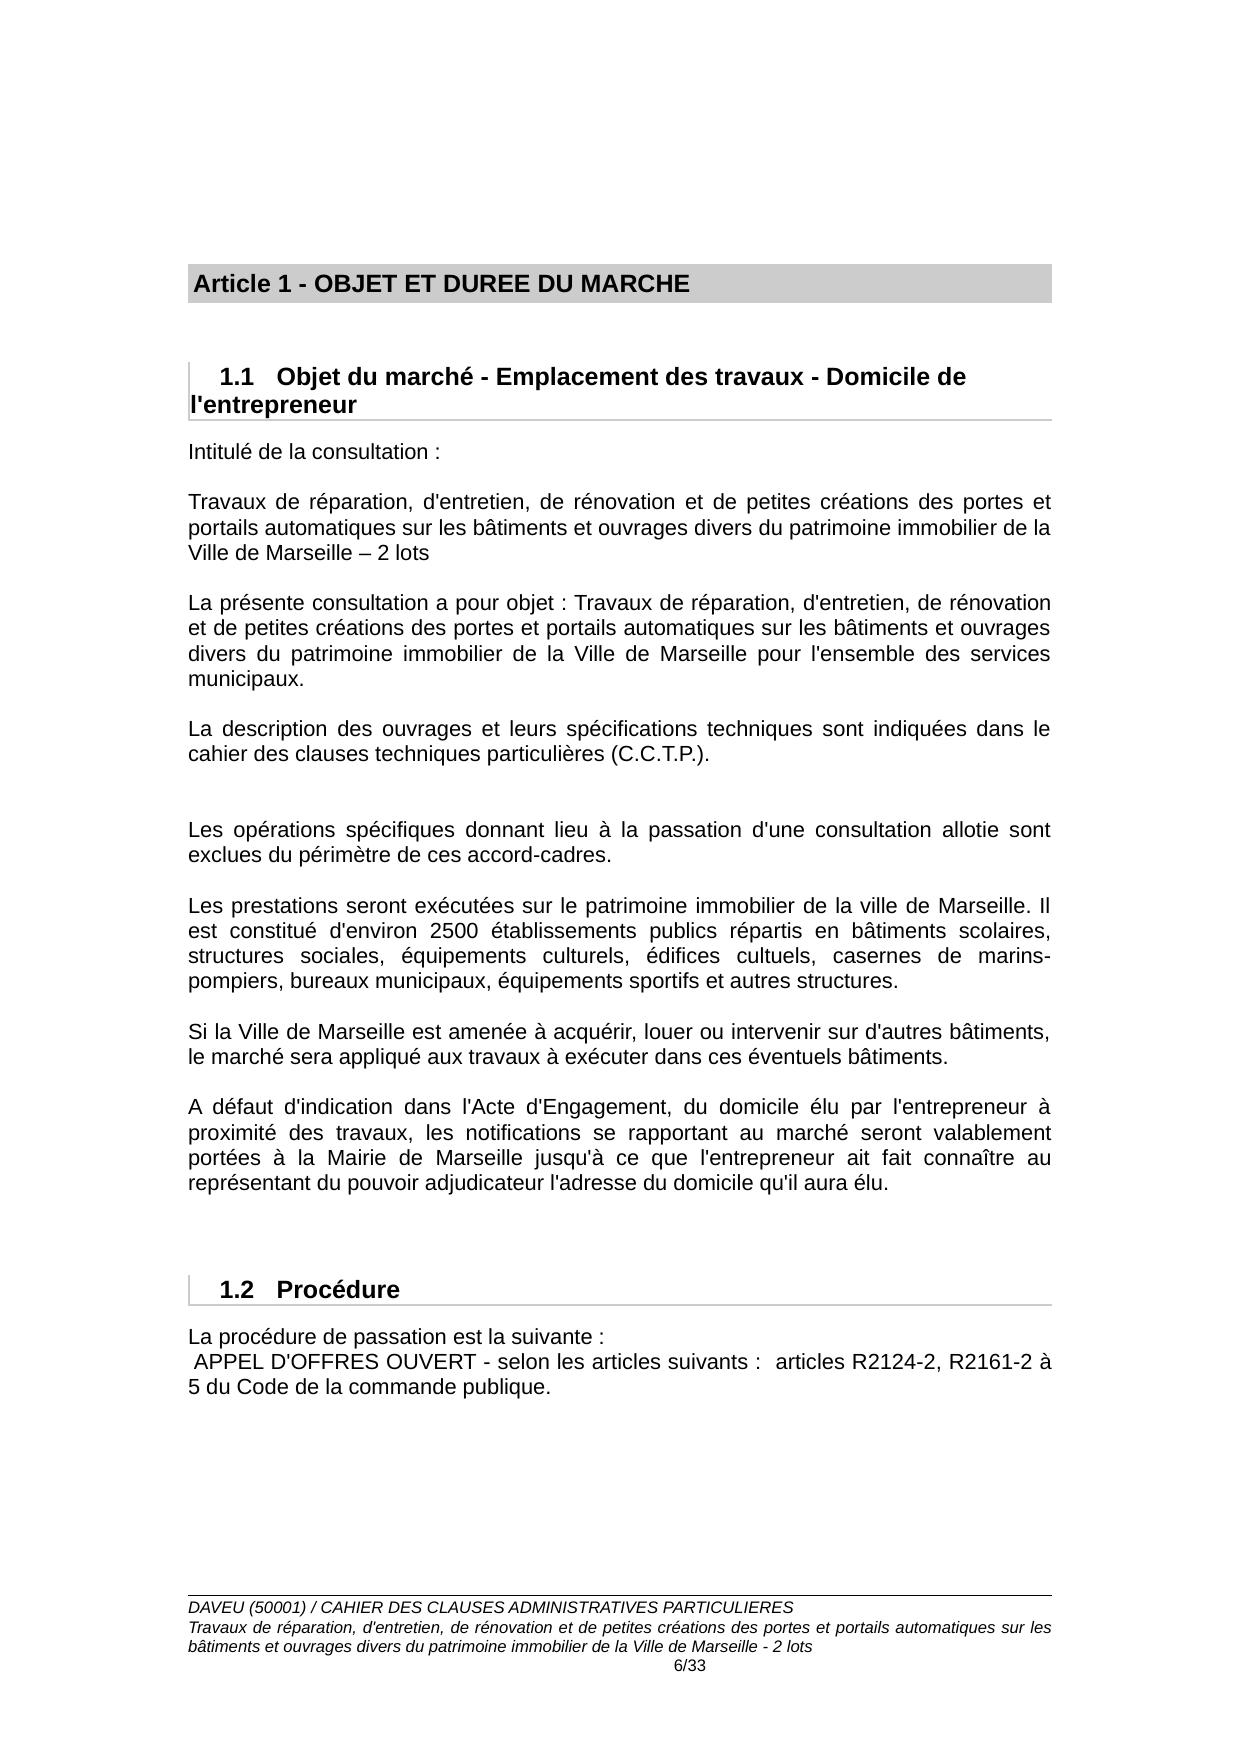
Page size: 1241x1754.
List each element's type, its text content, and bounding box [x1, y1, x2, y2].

text La description des ouvrages et leurs spécifications techniques sont indiquées dans le cahier des clauses techniques particulières (C.C.T.P.). [188, 716, 1052, 767]
subtitle Objet du marché - Emplacement des travaux - Domicile de l'entrepreneur [190, 362, 1052, 419]
text Les prestations seront exécutées sur le patrimoine immobilier de la ville de Marseille. Il est constitué d'environ 2500 établissements publics répartis en bâtiments scolaires, structures sociales, équipements culturels, édifices cultuels, casernes de marins-pompiers, bureaux municipaux, équipements sportifs et autres structures. [188, 893, 1052, 993]
text La présente consultation a pour objet : Travaux de réparation, d'entretien, de rénovation et de petites créations des portes et portails automatiques sur les bâtiments et ouvrages divers du patrimoine immobilier de la Ville de Marseille pour l'ensemble des services municipaux. [188, 590, 1052, 691]
subtitle OBJET ET DUREE DU MARCHE [190, 266, 1050, 300]
subtitle Procédure [190, 1275, 1052, 1304]
text A défaut d'indication dans l'Acte d'Engagement, du domicile élu par l'entrepreneur à proximité des travaux, les notifications se rapportant au marché seront valablement portées à la Mairie de Marseille jusqu'à ce que l'entrepreneur ait fait connaître au représentant du pouvoir adjudicateur l'adresse du domicile qu'il aura élu. [188, 1094, 1052, 1195]
text Intitulé de la consultation : [188, 439, 1052, 464]
text Travaux de réparation, d'entretien, de rénovation et de petites créations des portes et portails automatiques sur les bâtiments et ouvrages divers du patrimoine immobilier de la Ville de Marseille – 2 lots [188, 489, 1052, 565]
text La procédure de passation est la suivante : [188, 1323, 1052, 1349]
text APPEL D'OFFRES OUVERT - selon les articles suivants : articles R2124-2, R2161-2 à 5 du Code de la commande publique. [188, 1349, 1052, 1399]
text Les opérations spécifiques donnant lieu à la passation d'une consultation allotie sont exclues du périmètre de ces accord-cadres. [188, 817, 1052, 867]
text Si la Ville de Marseille est amenée à acquérir, louer ou intervenir sur d'autres bâtiments, le marché sera appliqué aux travaux à exécuter dans ces éventuels bâtiments. [188, 1019, 1052, 1069]
